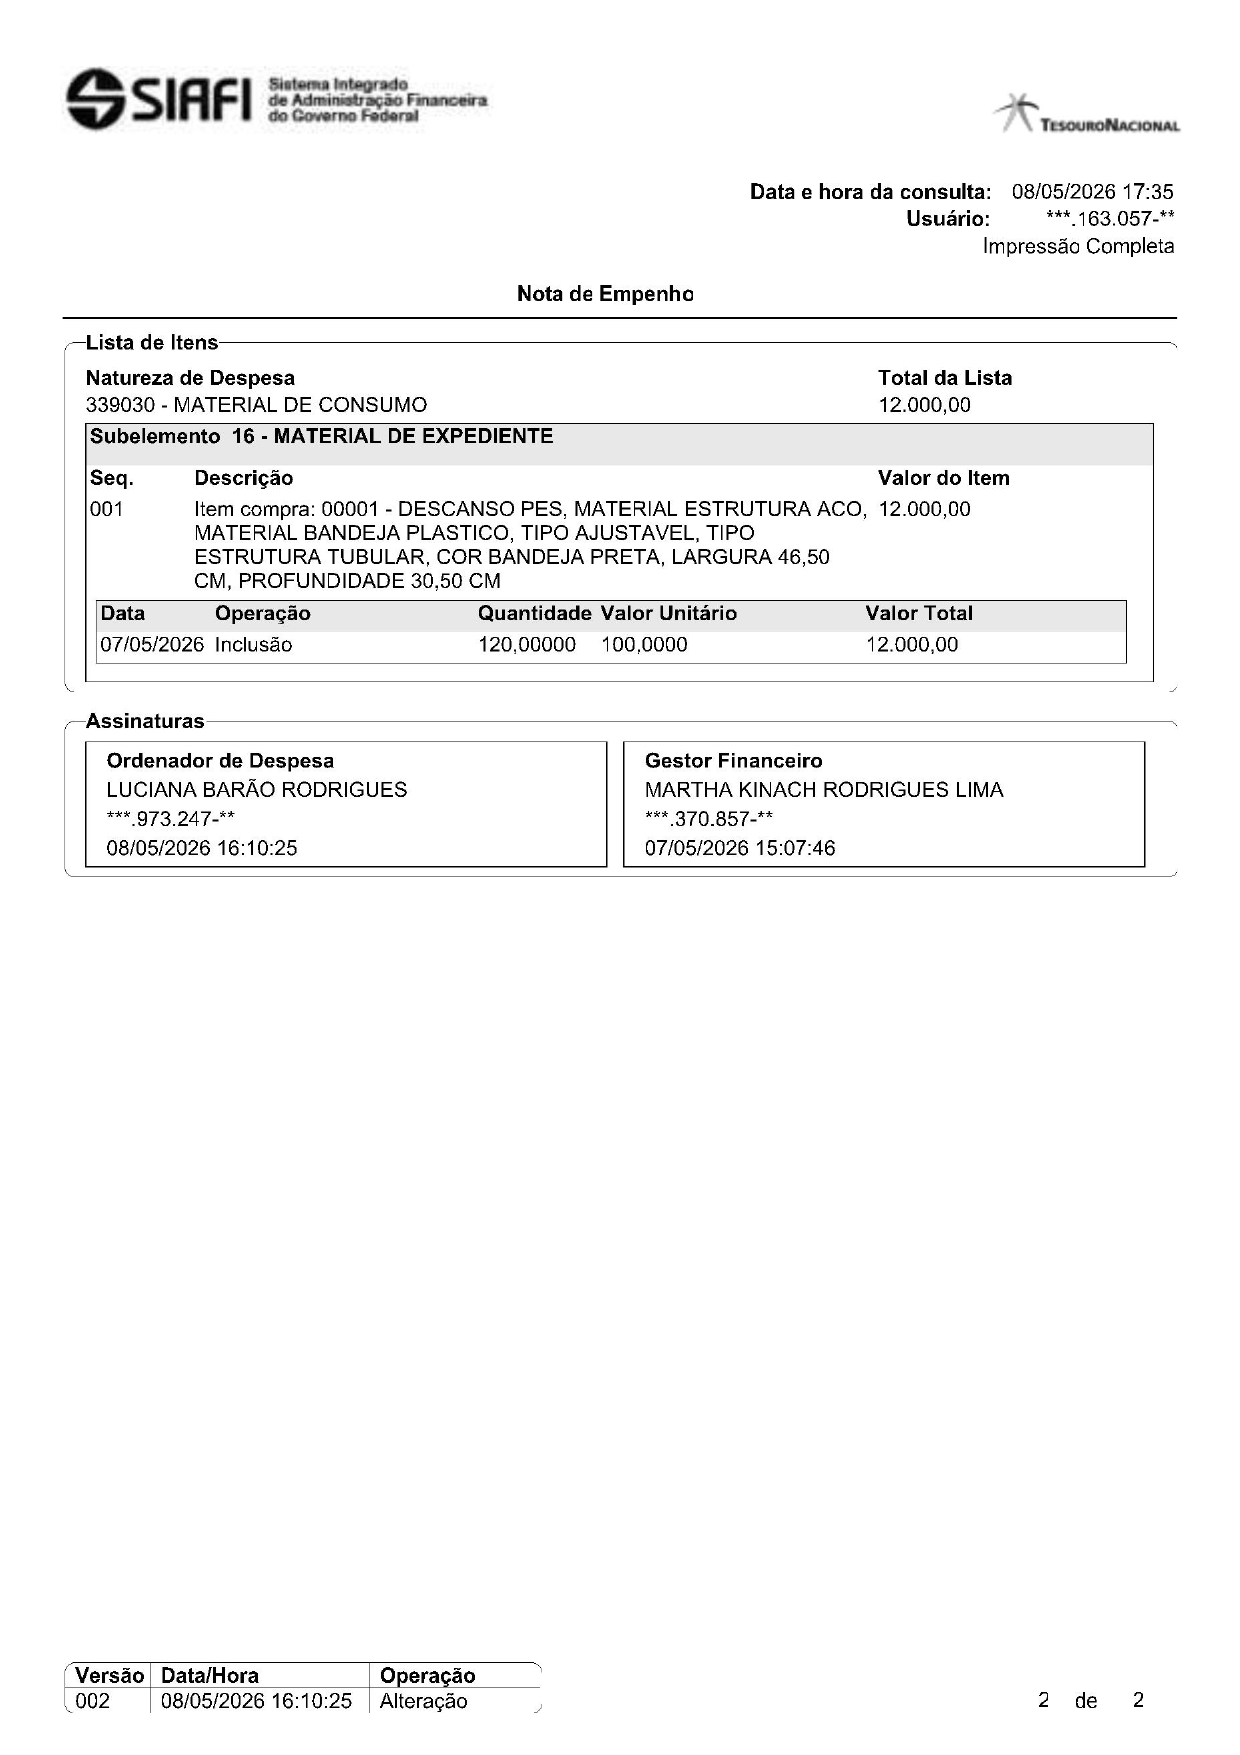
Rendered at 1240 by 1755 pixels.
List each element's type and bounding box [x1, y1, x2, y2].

picture [751, 183, 795, 199]
picture [870, 183, 893, 199]
picture [64, 708, 1178, 877]
picture [1046, 210, 1070, 217]
picture [801, 187, 812, 199]
picture [985, 83, 1192, 144]
picture [1088, 210, 1175, 226]
picture [1123, 183, 1130, 199]
picture [569, 285, 593, 301]
picture [1038, 1692, 1048, 1707]
picture [984, 237, 1079, 257]
picture [907, 210, 989, 226]
picture [64, 329, 1178, 692]
picture [64, 1662, 542, 1713]
picture [900, 183, 990, 199]
picture [1072, 210, 1084, 226]
picture [62, 317, 1178, 321]
picture [1133, 1692, 1143, 1707]
picture [518, 285, 563, 301]
picture [600, 285, 693, 305]
picture [1012, 183, 1115, 199]
picture [1134, 183, 1173, 199]
picture [60, 66, 523, 134]
picture [819, 183, 863, 199]
picture [1075, 1692, 1097, 1708]
picture [1086, 237, 1174, 257]
